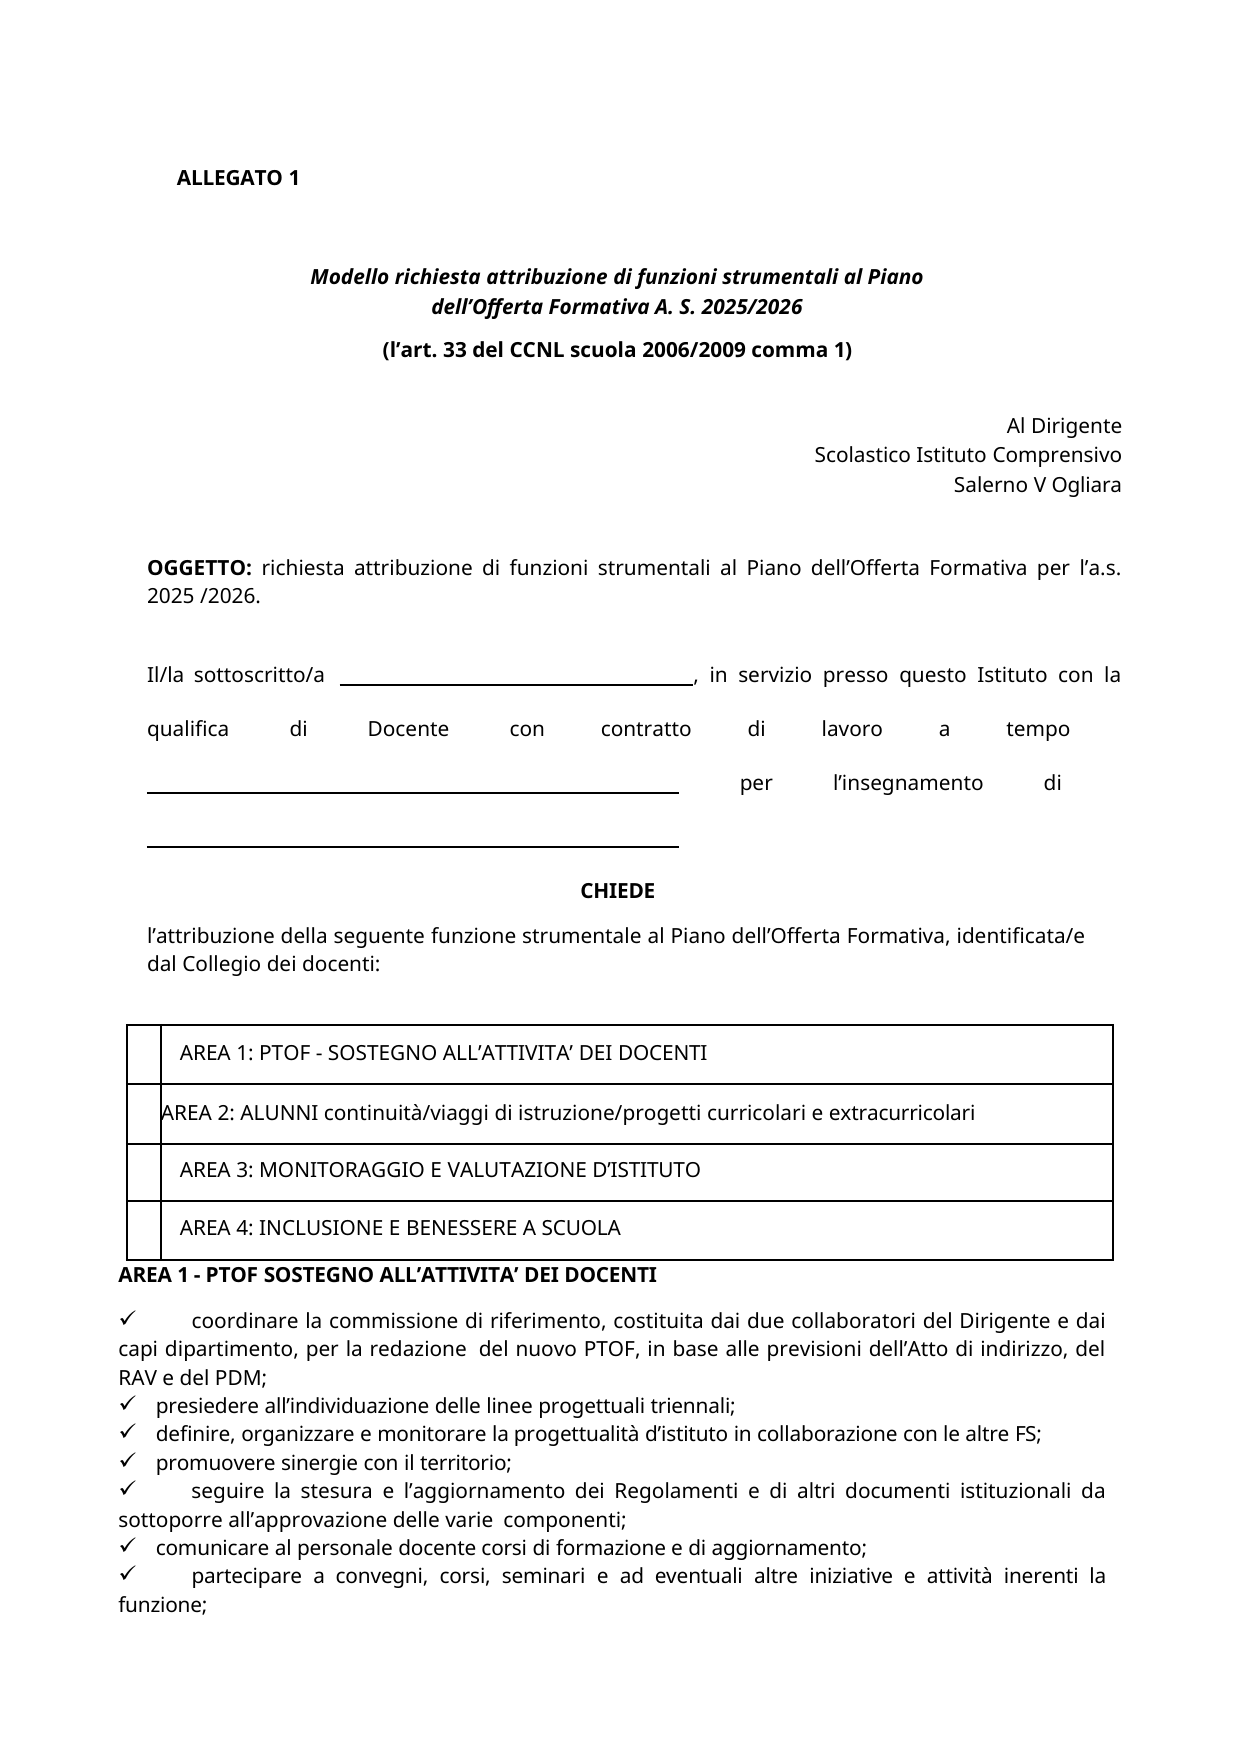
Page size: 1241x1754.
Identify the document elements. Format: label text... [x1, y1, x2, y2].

list promuovere sinergie con il territorio; [118, 1448, 1122, 1476]
table_cell AREA 3: MONITORAGGIO E VALUTAZIONE D’ISTITUTO [162, 1145, 1112, 1199]
list partecipare a convegni, corsi, seminari e ad eventuali altre iniziative e attività inerenti la funzione; [118, 1562, 1107, 1618]
list definire, organizzare e monitorare la progettualità d’istituto in collaborazione con le altre FS; [118, 1419, 1122, 1448]
table_cell AREA 4: INCLUSIONE E BENESSERE A SCUOLA [162, 1202, 1112, 1258]
text AREA 1 - PTOF SOSTEGNO ALL’ATTIVITA’ DEI DOCENTI [118, 1261, 1122, 1289]
subtitle CHIEDE [190, 876, 1045, 904]
list comunicare al personale docente corsi di formazione e di aggiornamento; [118, 1533, 1122, 1562]
table_cell [128, 1202, 160, 1258]
subtitle OGGETTO: richiesta attribuzione di funzioni strumentali al Piano dell’Offerta Formativa per l’a.s. 2025 /2026. [147, 553, 1122, 610]
text Al Dirigente Scolastico Istituto Comprensivo Salerno V Ogliara [769, 411, 1122, 498]
list seguire la stesura e l’aggiornamento dei Regolamenti e di altri documenti istituzionali da sottoporre all’approvazione delle varie componenti; [118, 1476, 1107, 1533]
text (l’art. 33 del CCNL scuola 2006/2009 comma 1) [190, 338, 1045, 362]
table_cell AREA 2: ALUNNI continuità/viaggi di istruzione/progetti curricolari e extracurricolari [162, 1085, 1112, 1143]
table_cell [128, 1145, 160, 1199]
subtitle Modello richiesta attribuzione di funzioni strumentali al Piano dell’Offerta Formativa A. S. 2025/2026 [309, 262, 927, 320]
text ALLEGATO 1 [177, 163, 1122, 192]
text l’attribuzione della seguente funzione strumentale al Piano dell’Offerta Formativa, identificata/e dal Collegio dei docenti: [147, 921, 1087, 978]
list coordinare la commissione di riferimento, costituita dai due collaboratori del Dirigente e dai capi dipartimento, per la redazione del nuovo PTOF, in base alle previsioni dell’Atto di indirizzo, del RAV e del PDM; [118, 1306, 1107, 1391]
text Il/la sottoscritto/a , in servizio presso questo Istituto con la qualifica di Docente con contratto di lavoro a tempo per l’insegnamento di [147, 660, 1122, 850]
table_header AREA 1: PTOF - SOSTEGNO ALL’ATTIVITA’ DEI DOCENTI [162, 1026, 1112, 1083]
list presiedere all’individuazione delle linee progettuali triennali; [118, 1391, 1122, 1419]
table_cell [128, 1085, 160, 1143]
table_header [128, 1026, 160, 1083]
